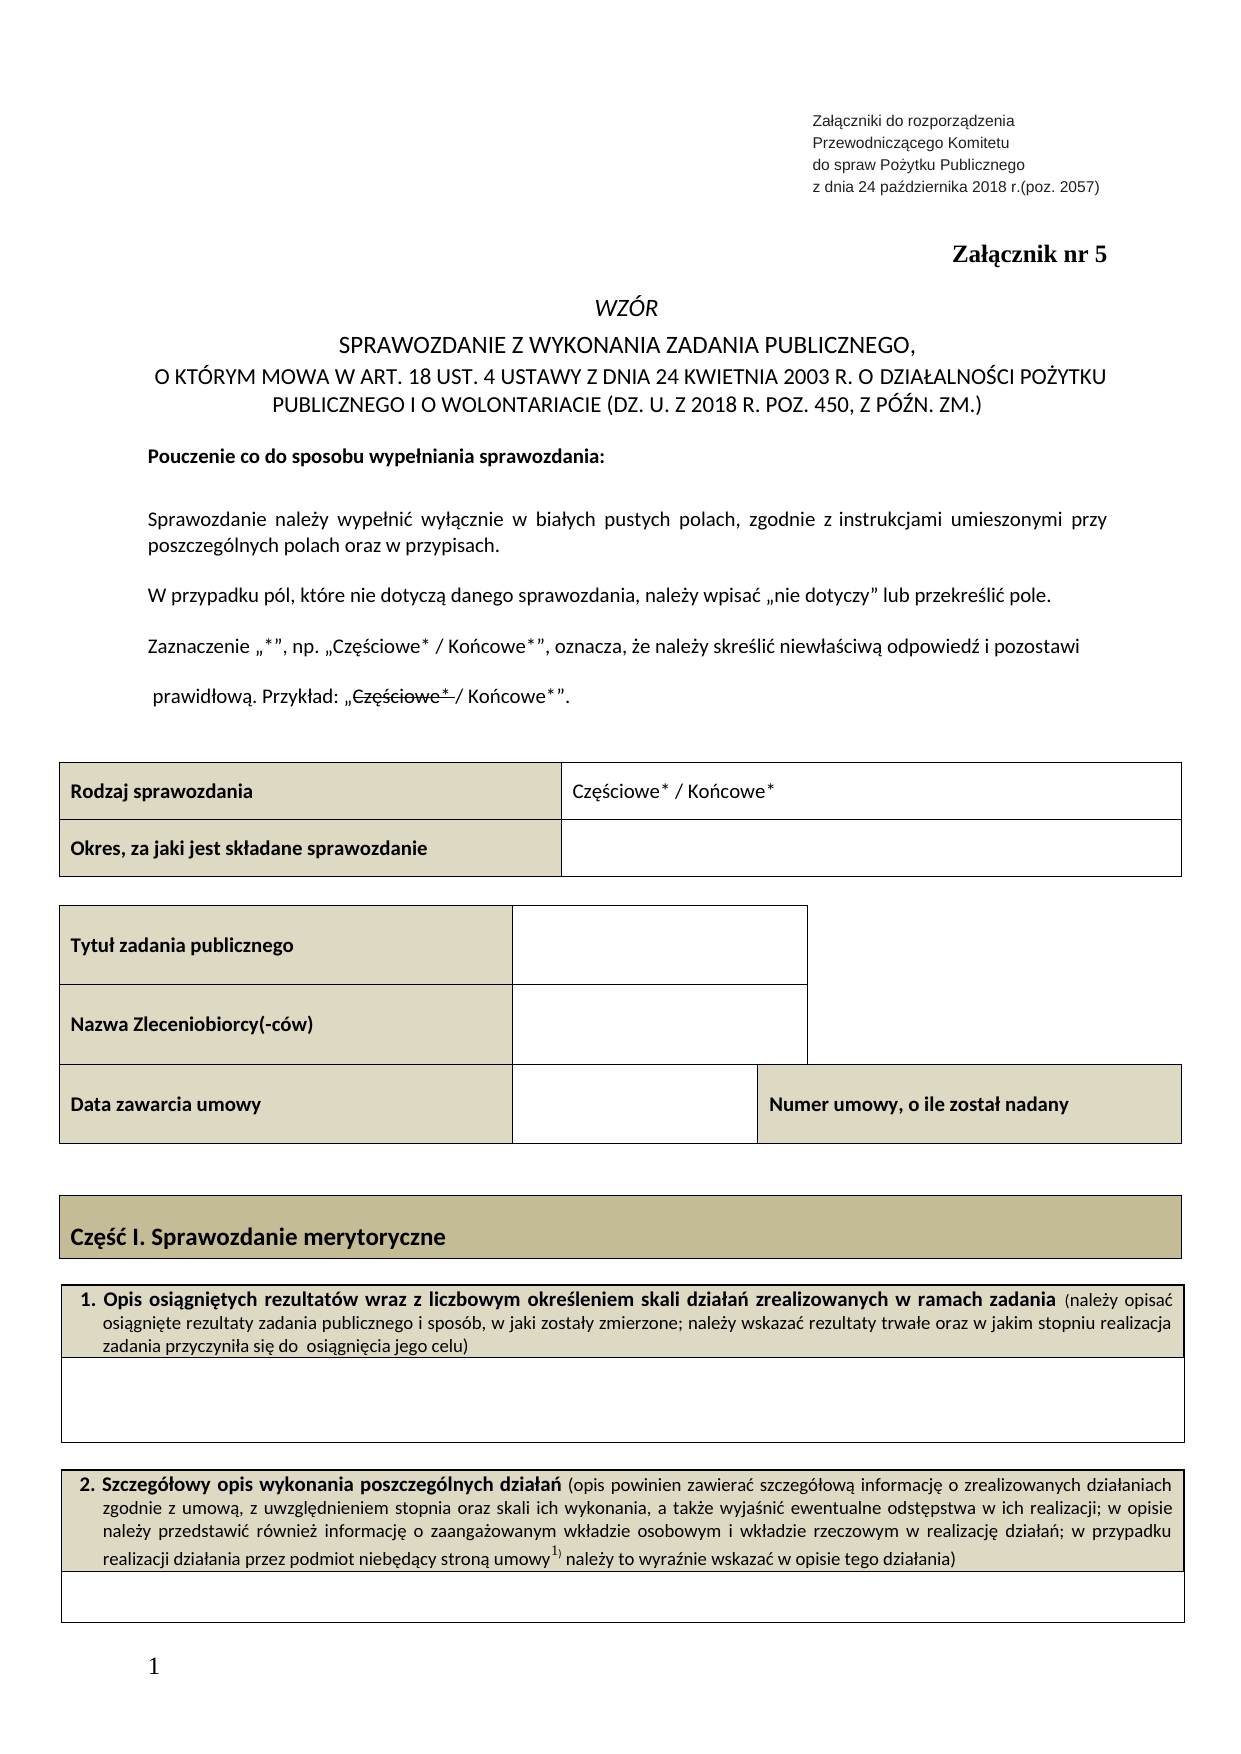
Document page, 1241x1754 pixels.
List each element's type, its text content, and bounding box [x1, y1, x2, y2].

table_header [808, 905, 1181, 984]
table_cell [808, 984, 1181, 1064]
table_cell [62, 1572, 1184, 1622]
table_header Tytuł zadania publicznego [60, 906, 512, 984]
text O KTÓRYM MOWA W ART. 18 UST. 4 USTAWY Z DNIA 24 KWIETNIA 2003 R. O DZIAŁALNOŚCI POŻYTKU PUBLICZNEGO I O WOLONTARIACIE (DZ. U. Z 2018 R. POZ. 450, Z PÓŹN. ZM.) [148, 360, 1107, 418]
text Załącznik nr 5 [148, 239, 1107, 268]
title WZÓR [148, 293, 1107, 323]
text prawidłową. Przykład: „Częściowe* / Końcowe*”. [148, 683, 1107, 709]
table_header [513, 906, 807, 984]
table_cell [513, 985, 807, 1064]
table_cell [562, 820, 1181, 876]
text Pouczenie co do sposobu wypełniania sprawozdania: [148, 443, 1240, 469]
text Sprawozdanie należy wypełnić wyłącznie w białych pustych polach, zgodnie z instrukcjami umieszonymi przy poszczególnych polach oraz w przypisach. [148, 507, 1107, 557]
table_cell [62, 1358, 1184, 1442]
table_header Część I. Sprawozdanie merytoryczne [60, 1196, 1181, 1257]
text Zaznaczenie „*”, np. „Częściowe* / Końcowe*”, oznacza, że należy skreślić niewłaściwą odpowiedź i pozostawi [148, 633, 1107, 658]
table_cell Numer umowy, o ile został nadany [758, 1065, 1181, 1143]
table_cell Nazwa Zleceniobiorcy(-ców) [60, 985, 512, 1064]
table_header Częściowe* / Końcowe* [562, 763, 1181, 819]
text SPRAWOZDANIE Z WYKONANIA ZADANIA PUBLICZNEGO, [148, 329, 1107, 360]
table_cell Data zawarcia umowy [60, 1065, 512, 1143]
table_cell Okres, za jaki jest składane sprawozdanie [60, 820, 561, 876]
text W przypadku pól, które nie dotyczą danego sprawozdania, należy wpisać „nie dotyczy” lub przekreślić pole. [148, 582, 1107, 608]
text Załączniki do rozporządzenia Przewodniczącego Komitetu do spraw Pożytku Publicznego z dnia 24 października 2018 r.(poz. 2057) [812, 112, 1107, 196]
table_header Rodzaj sprawozdania [60, 763, 561, 819]
table_header 2. Szczegółowy opis wykonania poszczególnych działań (opis powinien zawierać szczegółową informację o zrealizowanych działaniach zgodnie z umową, z uwzględnieniem stopnia oraz skali ich wykonania, a także wyjaśnić ewentualne odstępstwa w ich realizacji; w opisie należy przedstawić również informację o zaangażowanym wkładzie osobowym i wkładzie rzeczowym w realizację działań; w przypadku realizacji działania przez podmiot niebędący stroną umowy) należy to wyraźnie wskazać w opisie tego działania) [62, 1471, 1183, 1571]
table_cell [513, 1065, 757, 1143]
table_header 1. Opis osiągniętych rezultatów wraz z liczbowym określeniem skali działań zrealizowanych w ramach zadania (należy opisać osiągnięte rezultaty zadania publicznego i sposób, w jaki zostały zmierzone; należy wskazać rezultaty trwałe oraz w jakim stopniu realizacja zadania przyczyniła się do osiągnięcia jego celu) [62, 1286, 1183, 1357]
